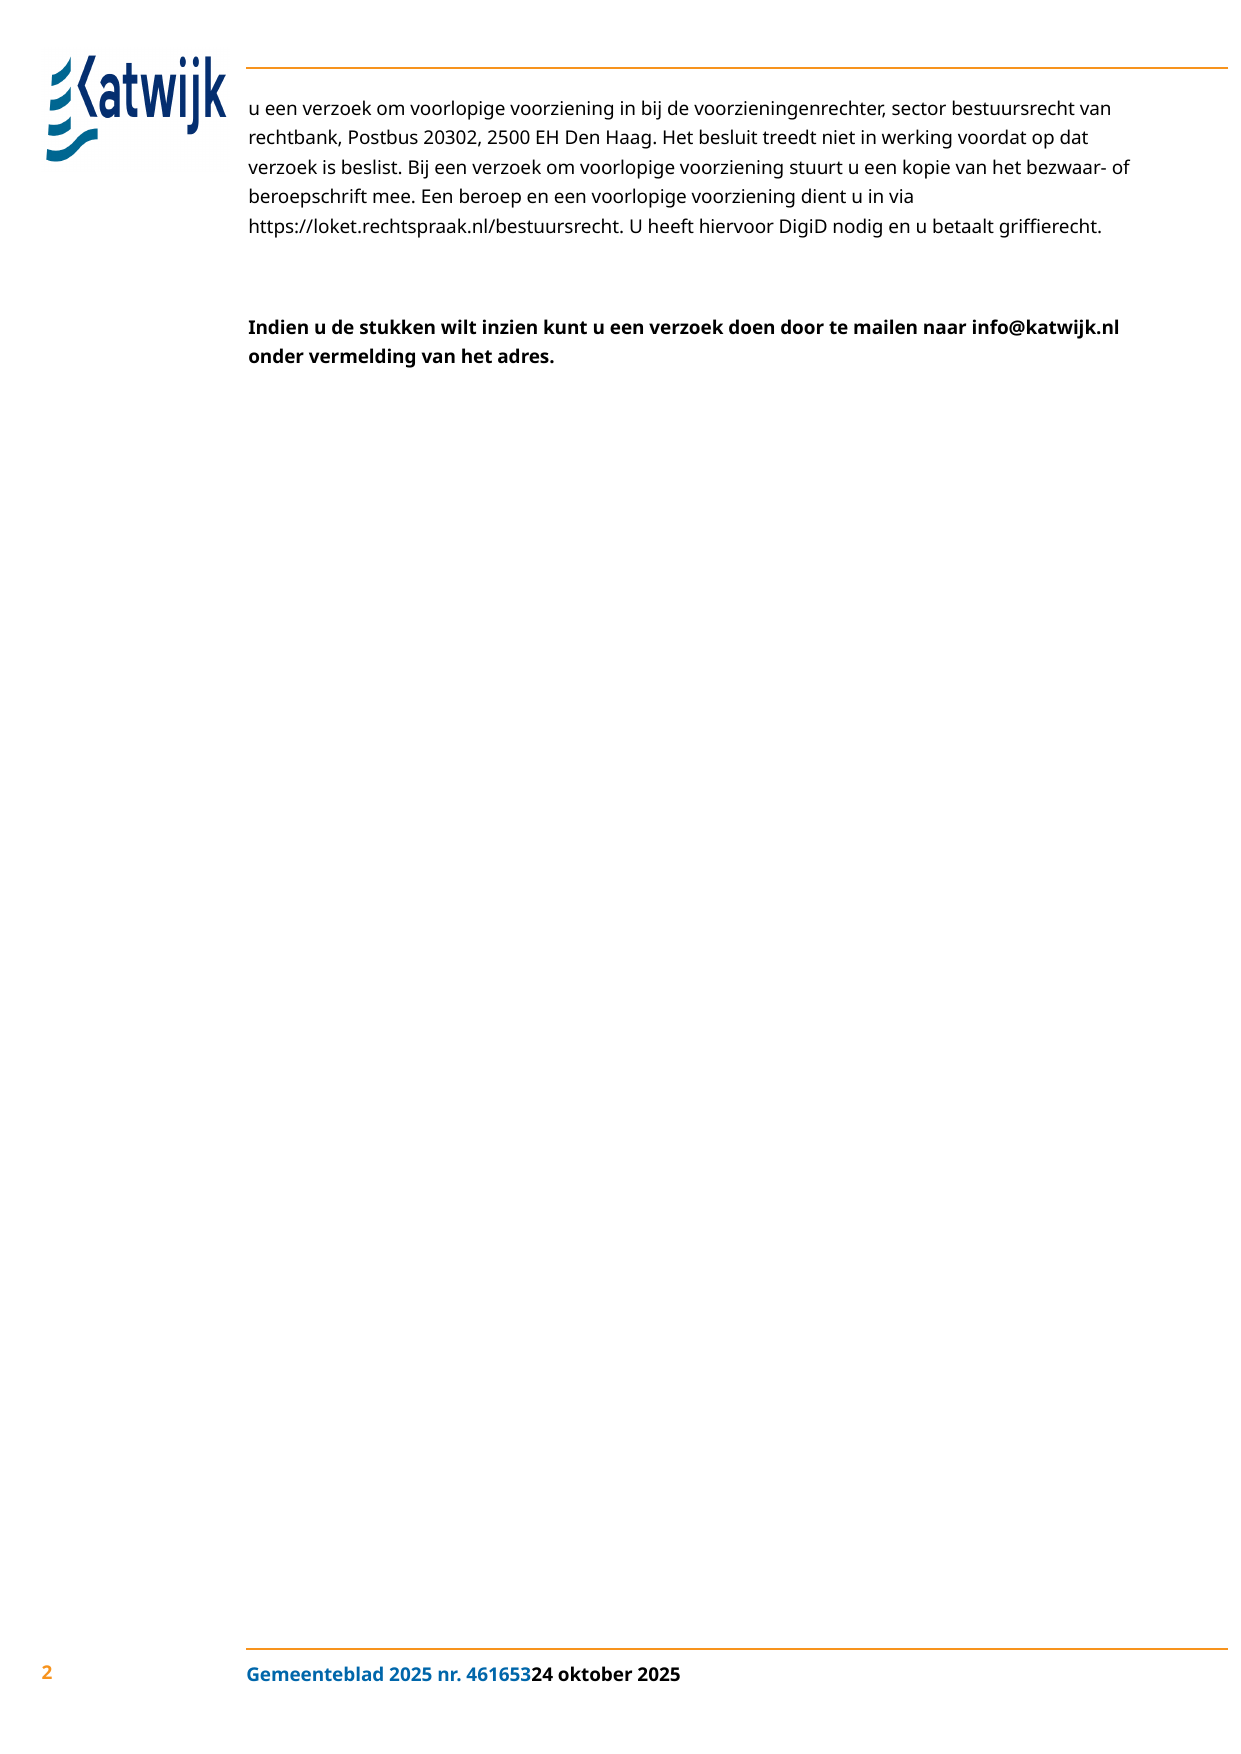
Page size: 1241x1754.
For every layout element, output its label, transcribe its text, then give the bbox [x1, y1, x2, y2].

text u een verzoek om voorlopige voorziening in bij de voorzieningenrechter, sector bestuursrecht van rechtbank, Postbus 20302, 2500 EH Den Haag. Het besluit treedt niet in werking voordat op dat verzoek is beslist. Bij een verzoek om voorlopige voorziening stuurt u een kopie van het bezwaar- of beroepschrift mee. Een beroep en een voorlopige voorziening dient u in via https://loket.rechtspraak.nl/bestuursrecht. U heeft hiervoor DigiD nodig en u betaalt griffierecht. [248, 95, 1152, 239]
picture [41, 47, 231, 172]
text Indien u de stukken wilt inzien kunt u een verzoek doen door te mailen naar info@katwijk.nl onder vermelding van het adres. [248, 314, 1152, 369]
